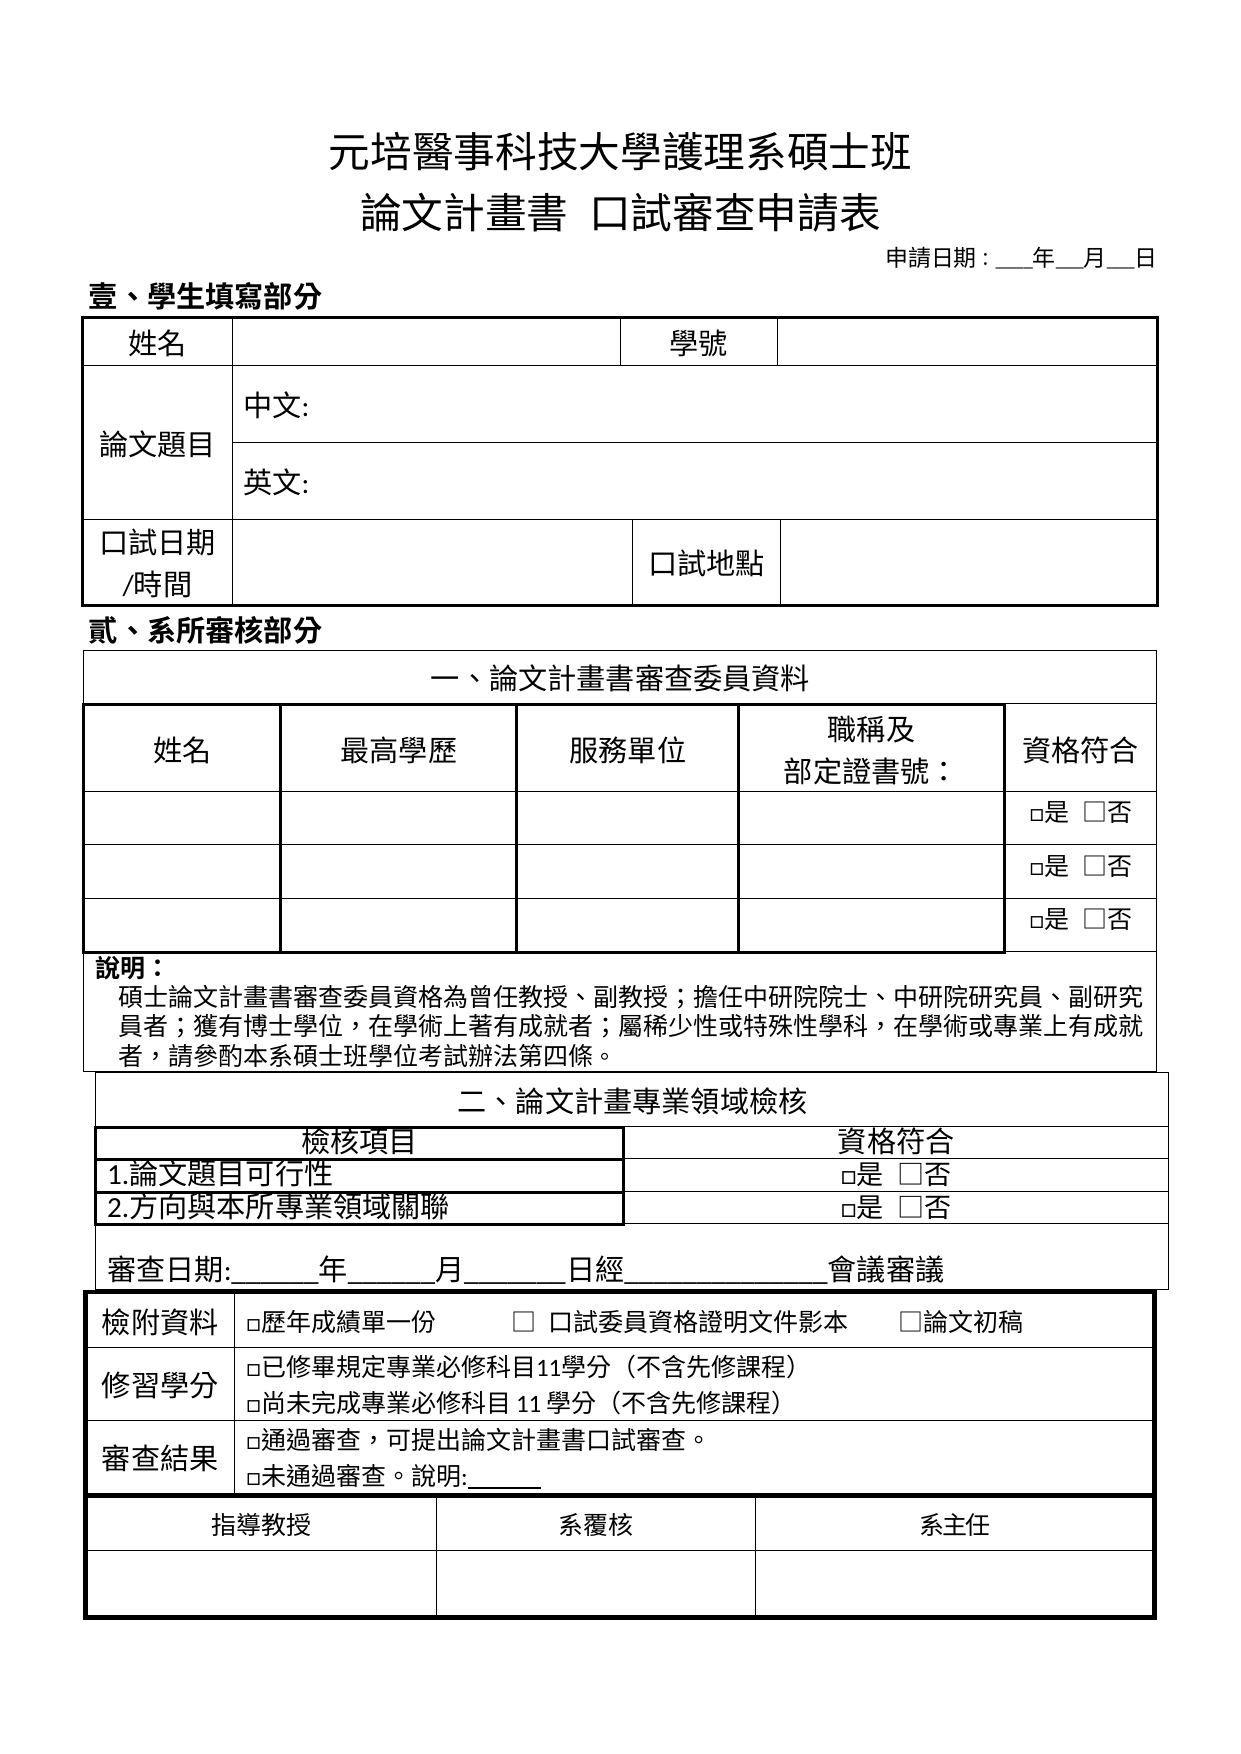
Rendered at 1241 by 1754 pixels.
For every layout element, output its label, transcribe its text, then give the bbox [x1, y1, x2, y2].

text 論文計畫書 口試審查申請表 [89, 180, 1152, 240]
table_cell [740, 845, 1003, 898]
table_cell [740, 899, 1003, 951]
table_cell 系覆核 [437, 1498, 755, 1550]
table_cell [756, 1551, 1152, 1615]
table_header 二、論文計畫專業領域檢核 [96, 1073, 1168, 1126]
table_header □歷年成績單一份 □ 口試委員資格證明文件影本 □論文初稿 [235, 1294, 1152, 1347]
table_cell 最高學歷 [282, 706, 515, 791]
table_header 一、論文計畫書審查委員資料 [84, 651, 1156, 703]
table_cell □是 □否 [625, 1159, 1168, 1191]
table_cell [282, 845, 515, 898]
table_cell 論文題目 [84, 366, 232, 519]
table_header [778, 319, 1156, 365]
text 元培醫事科技大學護理系碩士班 [89, 119, 1152, 180]
text 申請日期：____年___月___日 [89, 240, 1157, 273]
table_cell 英文: [233, 443, 1156, 519]
table_cell □已修畢規定專業必修科目11學分（不含先修課程） □尚未完成專業必修科目11學分（不含先修課程） [235, 1348, 1152, 1420]
table_header 姓名 [84, 319, 232, 365]
table_cell [85, 845, 279, 898]
table_cell 口試地點 [633, 520, 780, 604]
table_cell 系主任 [756, 1498, 1152, 1550]
table_cell □是 □否 [1006, 845, 1156, 898]
table_header [233, 319, 620, 365]
table_cell [233, 520, 632, 604]
table_cell 說明： 碩士論文計畫書審查委員資格為曾任教授、副教授；擔任中研院院士、中研院研究員、副研究員者；獲有博士學位，在學術上著有成就者；屬稀少性或特殊性學科，在學術或專業上有成就者，請參酌本系碩士班學位考試辦法第四條。 [84, 952, 1156, 1071]
table_cell 1.論文題目可行性 [97, 1161, 622, 1191]
table_cell 修習學分 [88, 1348, 234, 1420]
table_cell [85, 899, 279, 951]
table_cell 審查結果 [88, 1421, 234, 1493]
table_cell 口試日期/時間 [84, 520, 232, 604]
table_cell 姓名 [85, 706, 279, 791]
text 壹、學生填寫部分 [89, 273, 1151, 316]
table_cell 2.方向與本所專業領域關聯 [97, 1194, 622, 1223]
table_cell [781, 520, 1156, 604]
table_cell 服務單位 [518, 706, 737, 791]
table_cell 職稱及 部定證書號： [740, 706, 1003, 791]
table_cell [282, 792, 515, 844]
table_cell □是 □否 [1006, 792, 1156, 844]
table_cell [518, 792, 737, 844]
table_cell [518, 845, 737, 898]
table_cell 審查日期:______年______月_______日經______________會議審議 [96, 1224, 1168, 1288]
table_header 檢附資料 [88, 1294, 234, 1347]
table_cell [437, 1551, 755, 1615]
table_cell 指導教授 [88, 1498, 436, 1550]
table_cell 資格符合 [625, 1127, 1168, 1158]
table_cell [88, 1551, 436, 1615]
table_cell [518, 899, 737, 951]
text 貳、系所審核部分 [89, 607, 1151, 649]
table_cell 檢核項目 [97, 1129, 622, 1158]
table_cell □通過審查，可提出論文計畫書口試審查。 □未通過審查。說明: [235, 1421, 1152, 1493]
table_cell □是 □否 [1006, 899, 1156, 951]
table_cell [740, 792, 1003, 844]
table_cell [85, 792, 279, 844]
table_cell 中文: [233, 366, 1156, 442]
table_cell [282, 899, 515, 951]
table_cell □是 □否 [625, 1192, 1168, 1223]
table_cell 資格符合 [1006, 704, 1156, 791]
table_header 學號 [621, 319, 777, 365]
